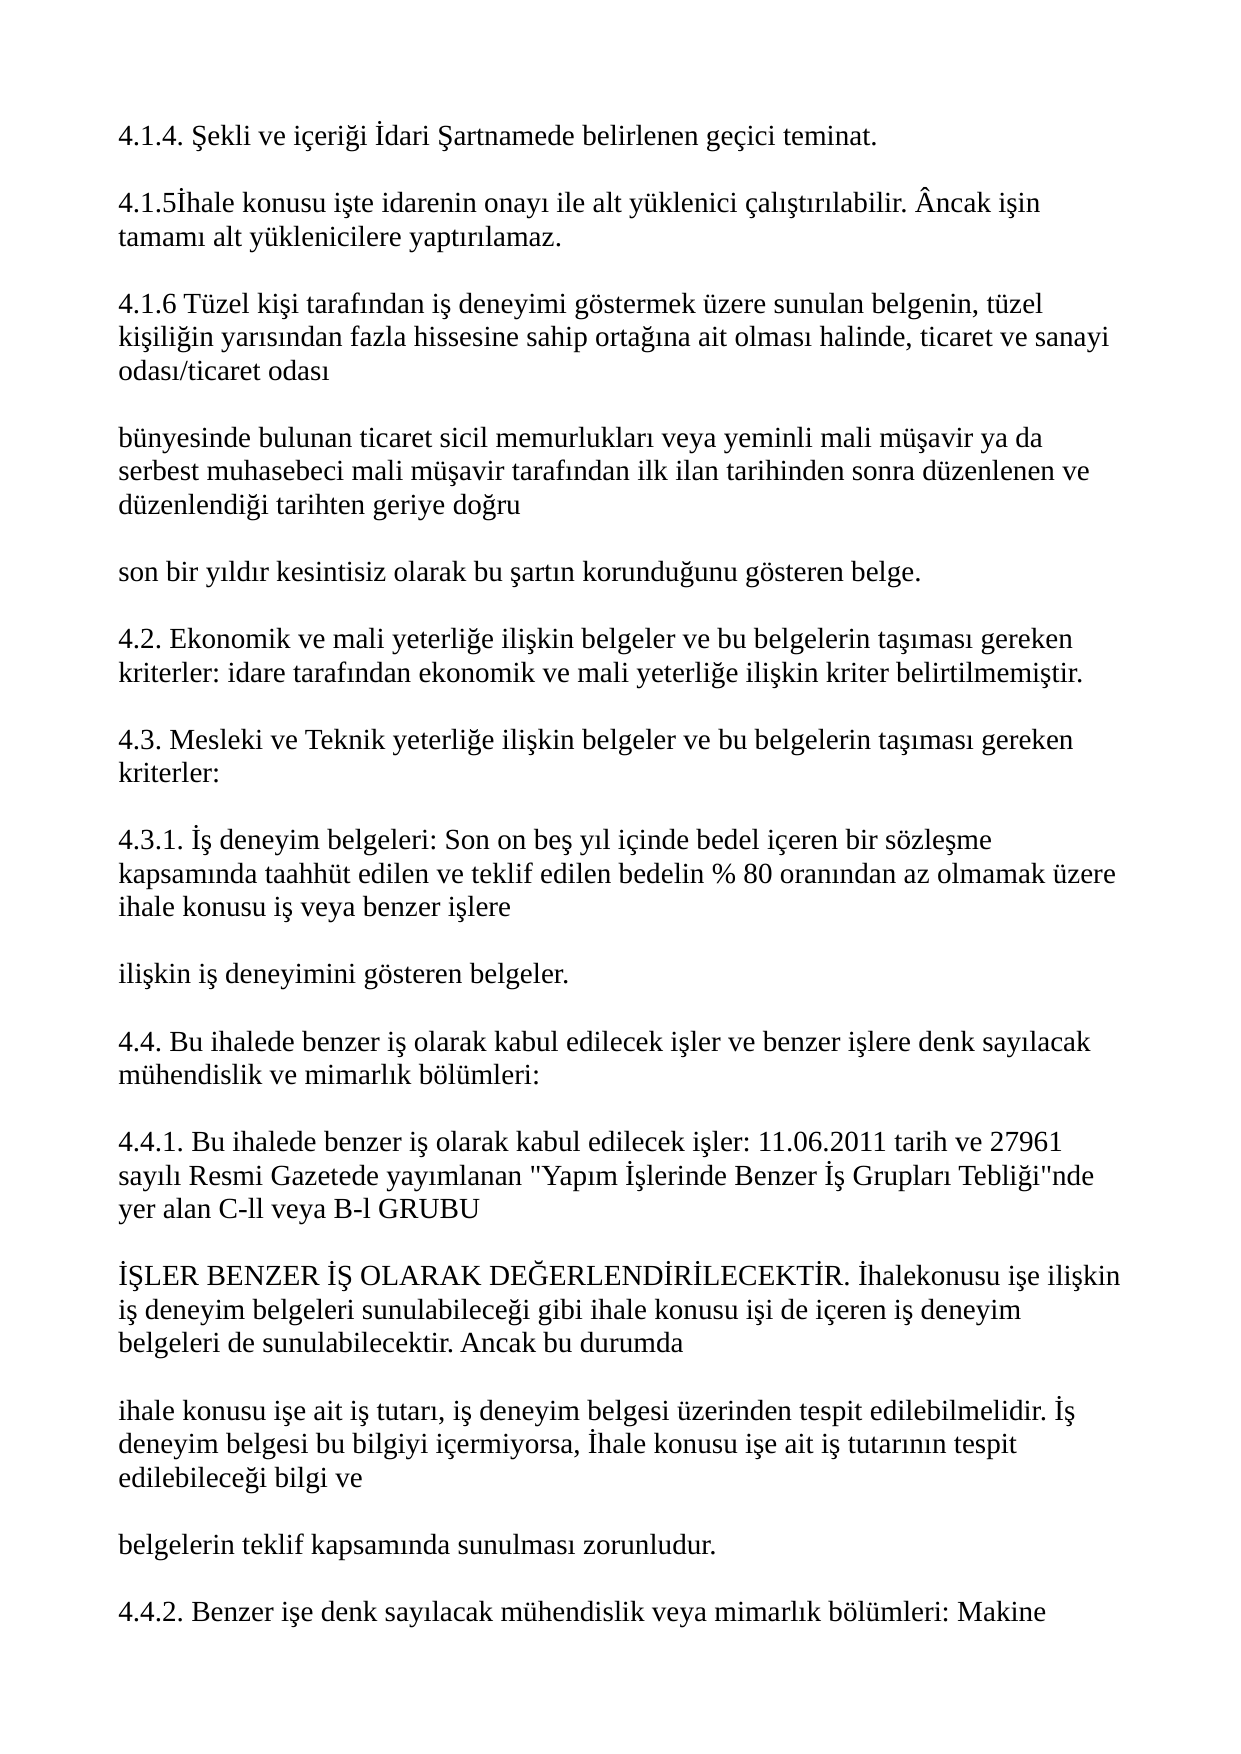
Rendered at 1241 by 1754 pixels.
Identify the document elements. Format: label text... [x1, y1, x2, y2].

text 4.4. Bu ihalede benzer iş olarak kabul edilecek işler ve benzer işlere denk sayılacak mühendislik ve mimarlık bölümleri: [118, 1024, 1122, 1091]
text bünyesinde bulunan ticaret sicil memurlukları veya yeminli mali müşavir ya da serbest muhasebeci mali müşavir tarafından ilk ilan tarihinden sonra düzenlenen ve düzenlendiği tarihten geriye doğru [118, 420, 1122, 521]
text 4.4.1. Bu ihalede benzer iş olarak kabul edilecek işler: 11.06.2011 tarih ve 27961 sayılı Resmi Gazetede yayımlanan "Yapım İşlerinde Benzer İş Grupları Tebliği"nde yer alan C-ll veya B-l GRUBU [118, 1124, 1122, 1225]
text 4.2. Ekonomik ve mali yeterliğe ilişkin belgeler ve bu belgelerin taşıması gereken kriterler: idare tarafından ekonomik ve mali yeterliğe ilişkin kriter belirtilmemiştir. [118, 621, 1122, 688]
text 4.4.2. Benzer işe denk sayılacak mühendislik veya mimarlık bölümleri: Makine [118, 1594, 1122, 1627]
text son bir yıldır kesintisiz olarak bu şartın korunduğunu gösteren belge. [118, 554, 1122, 588]
text 4.1.4. Şekli ve içeriği İdari Şartnamede belirlenen geçici teminat. [118, 118, 1122, 152]
text 4.1.6 Tüzel kişi tarafından iş deneyimi göstermek üzere sunulan belgenin, tüzel kişiliğin yarısından fazla hissesine sahip ortağına ait olması halinde, ticaret ve sanayi odası/ticaret odası [118, 286, 1122, 386]
text İŞLER BENZER İŞ OLARAK DEĞERLENDİRİLECEKTİR. İhalekonusu işe ilişkin iş deneyim belgeleri sunulabileceği gibi ihale konusu işi de içeren iş deneyim belgeleri de sunulabilecektir. Ancak bu durumda [118, 1258, 1122, 1359]
text 4.3. Mesleki ve Teknik yeterliğe ilişkin belgeler ve bu belgelerin taşıması gereken kriterler: [118, 722, 1122, 789]
text ilişkin iş deneyimini gösteren belgeler. [118, 957, 1122, 990]
text 4.1.5İhale konusu işte idarenin onayı ile alt yüklenici çalıştırılabilir. Âncak işin tamamı alt yüklenicilere yaptırılamaz. [118, 185, 1122, 252]
text ihale konusu işe ait iş tutarı, iş deneyim belgesi üzerinden tespit edilebilmelidir. İş deneyim belgesi bu bilgiyi içermiyorsa, İhale konusu işe ait iş tutarının tespit edilebileceği bilgi ve [118, 1393, 1122, 1493]
text 4.3.1. İş deneyim belgeleri: Son on beş yıl içinde bedel içeren bir sözleşme kapsamında taahhüt edilen ve teklif edilen bedelin % 80 oranından az olmamak üzere ihale konusu iş veya benzer işlere [118, 822, 1122, 923]
text belgelerin teklif kapsamında sunulması zorunludur. [118, 1527, 1122, 1560]
